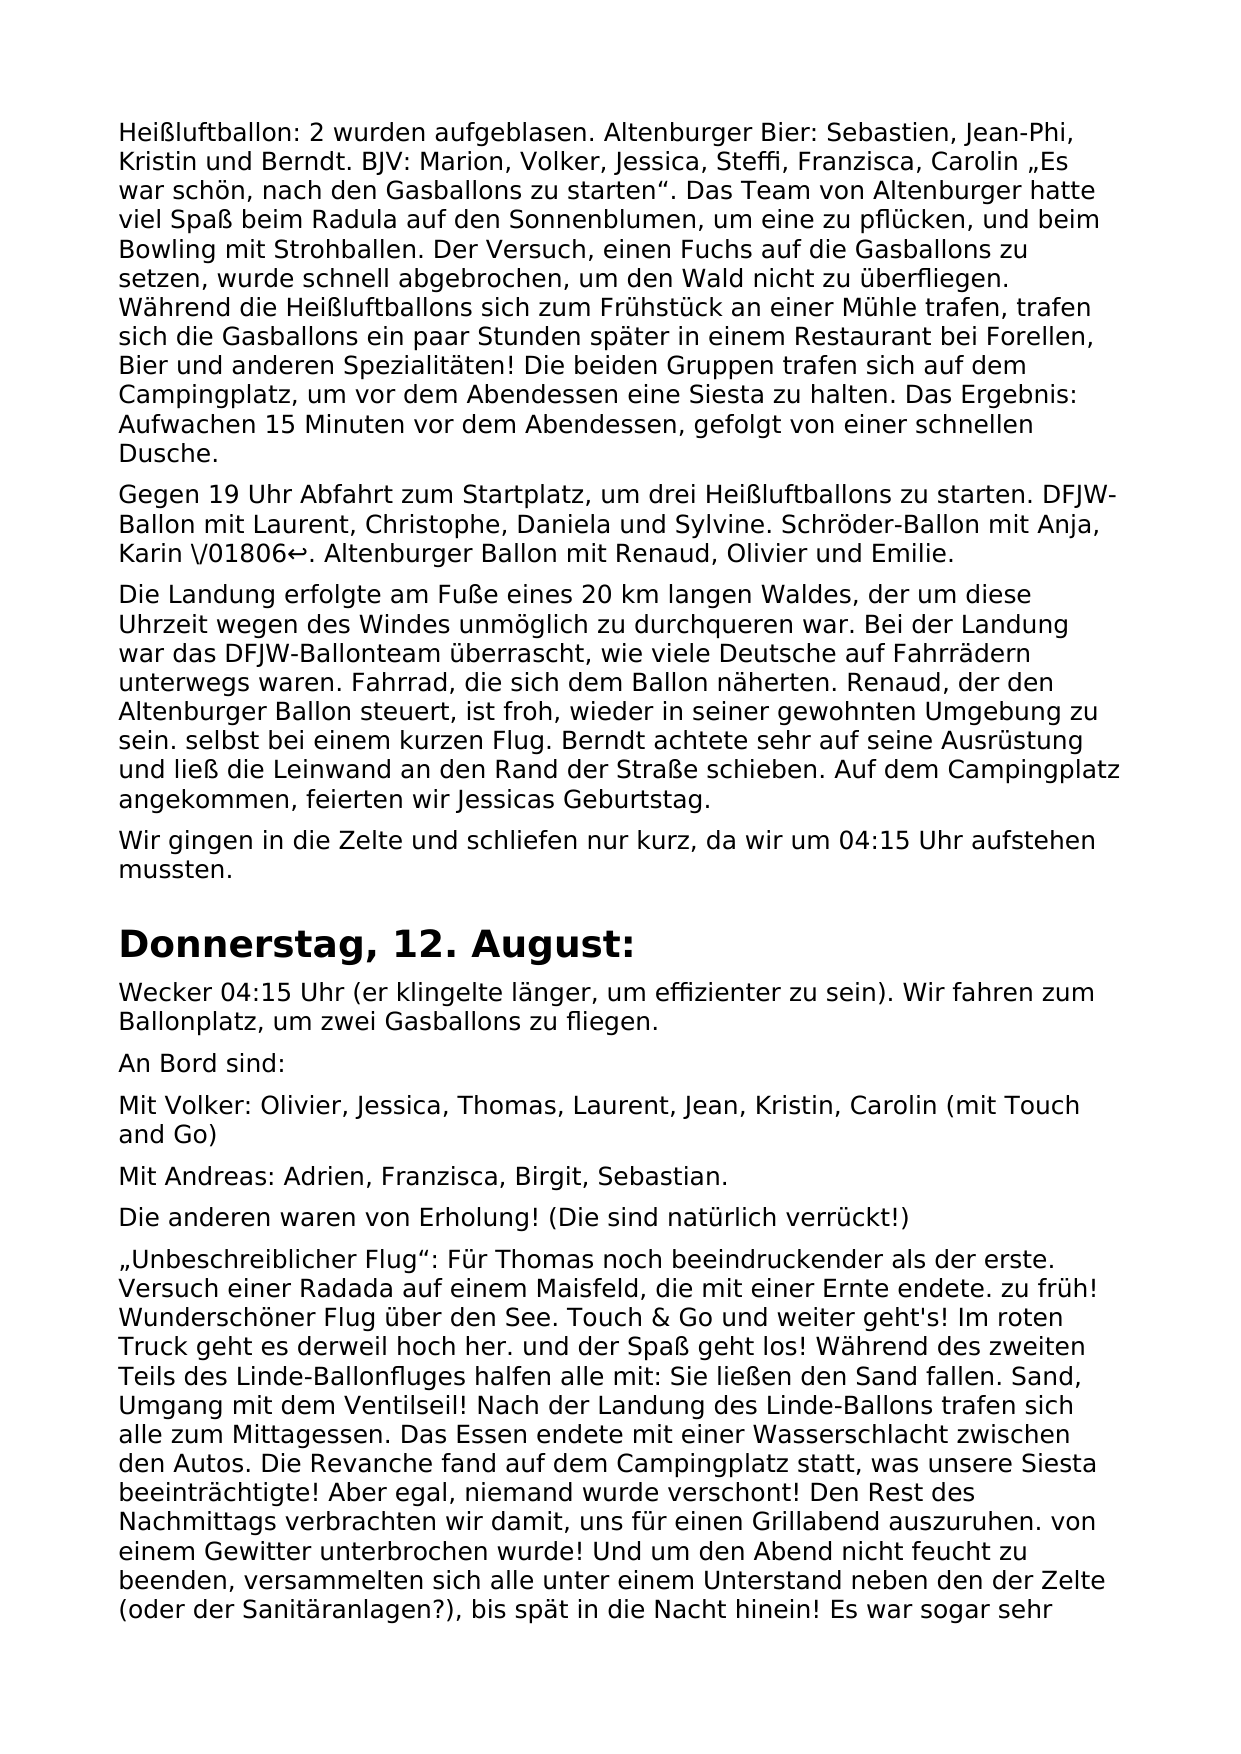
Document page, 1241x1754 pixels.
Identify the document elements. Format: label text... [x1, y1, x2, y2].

text Heißluftballon: 2 wurden aufgeblasen. Altenburger Bier: Sebastien, Jean-Phi, Kristin und Berndt. BJV: Marion, Volker, Jessica, Steffi, Franzisca, Carolin „Es war schön, nach den Gasballons zu starten“. Das Team von Altenburger hatte viel Spaß beim Radula auf den Sonnenblumen, um eine zu pflücken, und beim Bowling mit Strohballen. Der Versuch, einen Fuchs auf die Gasballons zu setzen, wurde schnell abgebrochen, um den Wald nicht zu überfliegen. Während die Heißluftballons sich zum Frühstück an einer Mühle trafen, trafen sich die Gasballons ein paar Stunden später in einem Restaurant bei Forellen, Bier und anderen Spezialitäten! Die beiden Gruppen trafen sich auf dem Campingplatz, um vor dem Abendessen eine Siesta zu halten. Das Ergebnis: Aufwachen 15 Minuten vor dem Abendessen, gefolgt von einer schnellen Dusche. [118, 118, 1122, 468]
text Mit Volker: Olivier, Jessica, Thomas, Laurent, Jean, Kristin, Carolin (mit Touch and Go) [118, 1091, 1122, 1149]
text Die anderen waren von Erholung! (Die sind natürlich verrückt!) [118, 1203, 1122, 1233]
text Wir gingen in die Zelte und schliefen nur kurz, da wir um 04:15 Uhr aufstehen mussten. [118, 826, 1122, 885]
subtitle Donnerstag, 12. August: [118, 922, 1122, 966]
text Gegen 19 Uhr Abfahrt zum Startplatz, um drei Heißluftballons zu starten. DFJW-Ballon mit Laurent, Christophe, Daniela und Sylvine. Schröder-Ballon mit Anja, Karin \/01806↩. Altenburger Ballon mit Renaud, Olivier und Emilie. [118, 481, 1122, 568]
text Die Landung erfolgte am Fuße eines 20 km langen Waldes, der um diese Uhrzeit wegen des Windes unmöglich zu durchqueren war. Bei der Landung war das DFJW-Ballonteam überrascht, wie viele Deutsche auf Fahrrädern unterwegs waren. Fahrrad, die sich dem Ballon näherten. Renaud, der den Altenburger Ballon steuert, ist froh, wieder in seiner gewohnten Umgebung zu sein. selbst bei einem kurzen Flug. Berndt achtete sehr auf seine Ausrüstung und ließ die Leinwand an den Rand der Straße schieben. Auf dem Campingplatz angekommen, feierten wir Jessicas Geburtstag. [118, 581, 1122, 814]
text An Bord sind: [118, 1049, 1122, 1078]
text Wecker 04:15 Uhr (er klingelte länger, um effizienter zu sein). Wir fahren zum Ballonplatz, um zwei Gasballons zu fliegen. [118, 978, 1122, 1037]
text Mit Andreas: Adrien, Franzisca, Birgit, Sebastian. [118, 1162, 1122, 1191]
text „Unbeschreiblicher Flug“: Für Thomas noch beeindruckender als der erste. Versuch einer Radada auf einem Maisfeld, die mit einer Ernte endete. zu früh! Wunderschöner Flug über den See. Touch & Go und weiter geht's! Im roten Truck geht es derweil hoch her. und der Spaß geht los! Während des zweiten Teils des Linde-Ballonfluges halfen alle mit: Sie ließen den Sand fallen. Sand, Umgang mit dem Ventilseil! Nach der Landung des Linde-Ballons trafen sich alle zum Mittagessen. Das Essen endete mit einer Wasserschlacht zwischen den Autos. Die Revanche fand auf dem Campingplatz statt, was unsere Siesta beeinträchtigte! Aber egal, niemand wurde verschont! Den Rest des Nachmittags verbrachten wir damit, uns für einen Grillabend auszuruhen. von einem Gewitter unterbrochen wurde! Und um den Abend nicht feucht zu beenden, versammelten sich alle unter einem Unterstand neben den der Zelte (oder der Sanitäranlagen?), bis spät in die Nacht hinein! Es war sogar sehr [118, 1245, 1122, 1624]
